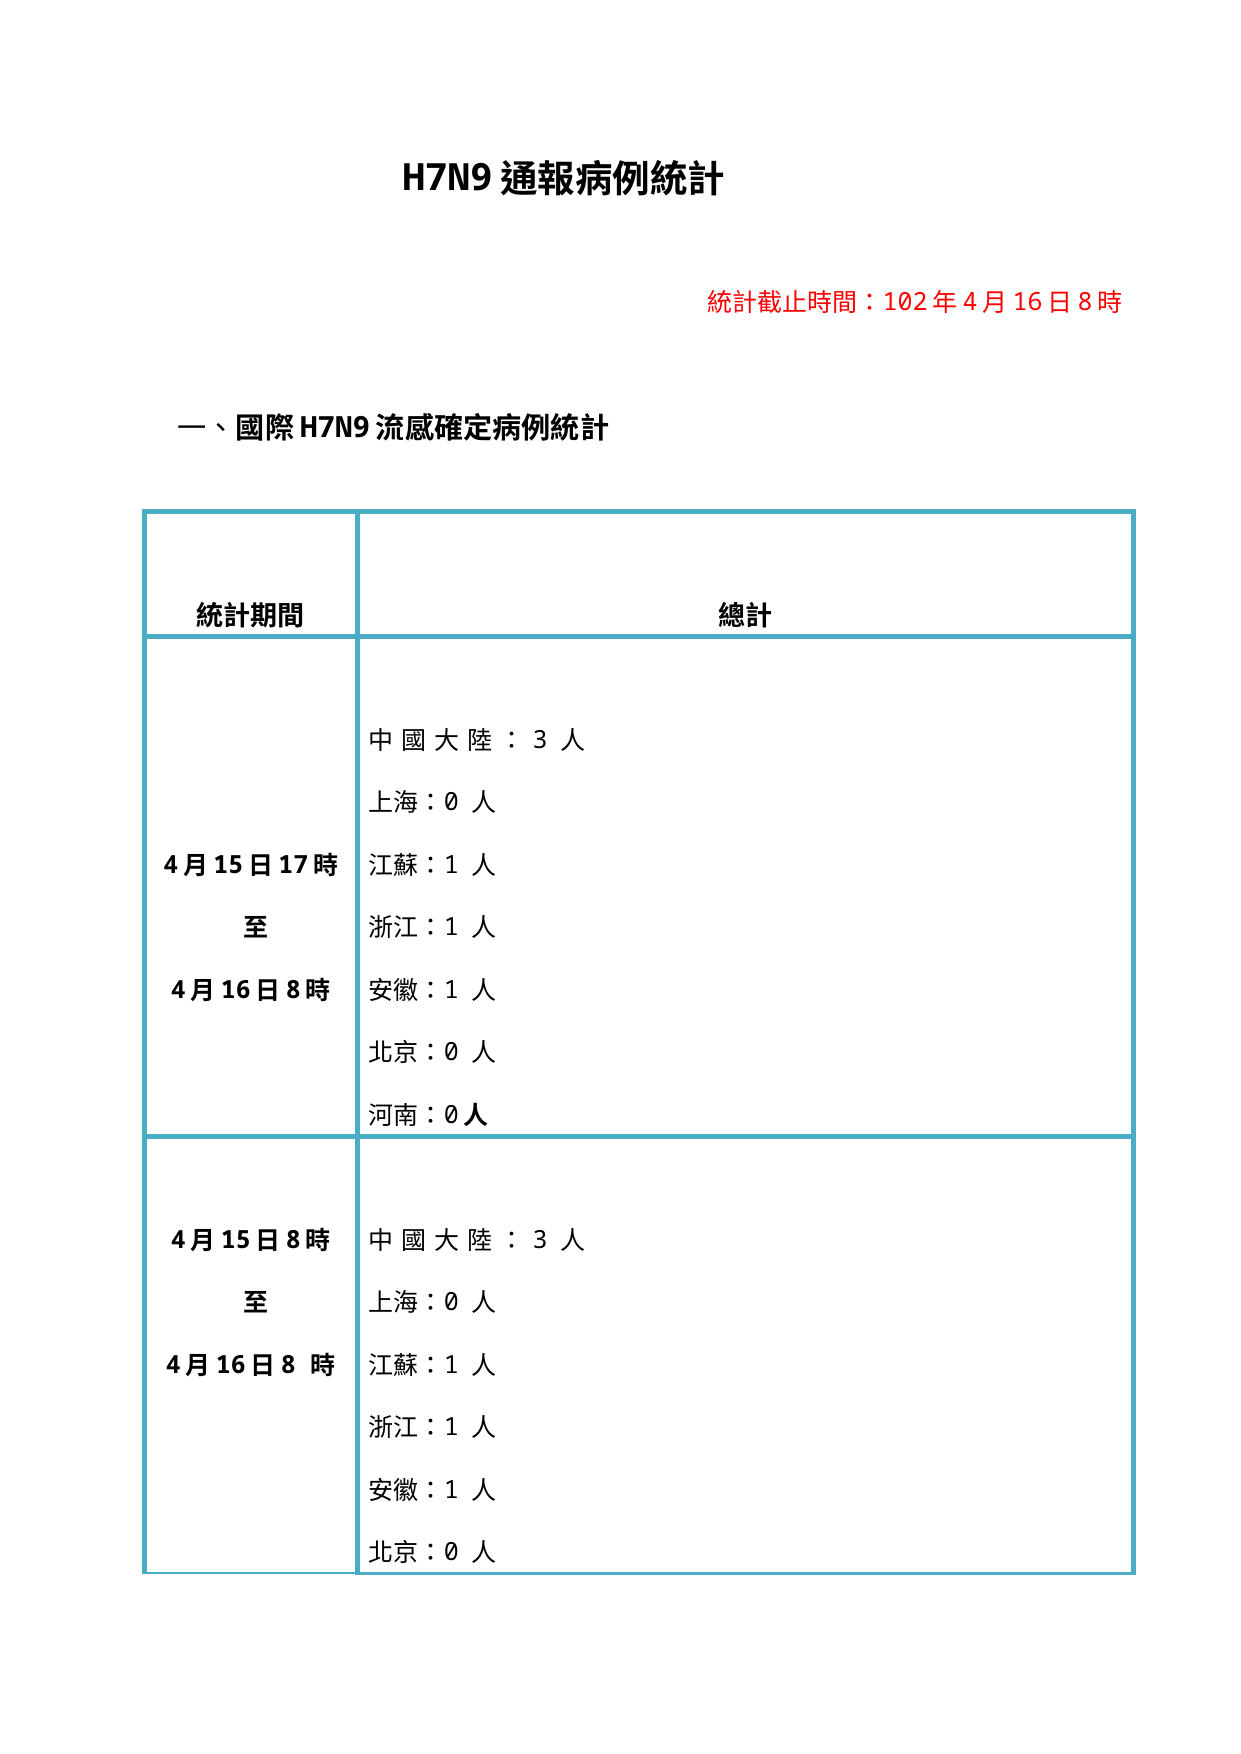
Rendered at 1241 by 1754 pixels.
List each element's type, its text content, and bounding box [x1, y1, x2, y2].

table_header 統計期間 [147, 514, 355, 634]
table_cell 4月15日17時 至 4月16日8時 [147, 639, 355, 1134]
table_cell 4月15日8時 至 4月16日8 時 [147, 1139, 355, 1572]
text 統計截止時間：102年4月16日8時 [177, 259, 1122, 322]
text H7N9通報病例統計 [177, 134, 1122, 197]
table_cell 中國大陸：3人 上海：0人 江蘇：1人 浙江：1人 安徽：1人 北京：0人 [360, 1139, 1131, 1572]
table_cell 中國大陸：3人 上海：0人 江蘇：1人 浙江：1人 安徽：1人 北京：0人 河南：0人 [360, 639, 1131, 1134]
text 一、國際H7N9流感確定病例統計 [177, 384, 1122, 447]
table_header 總計 [360, 514, 1131, 634]
